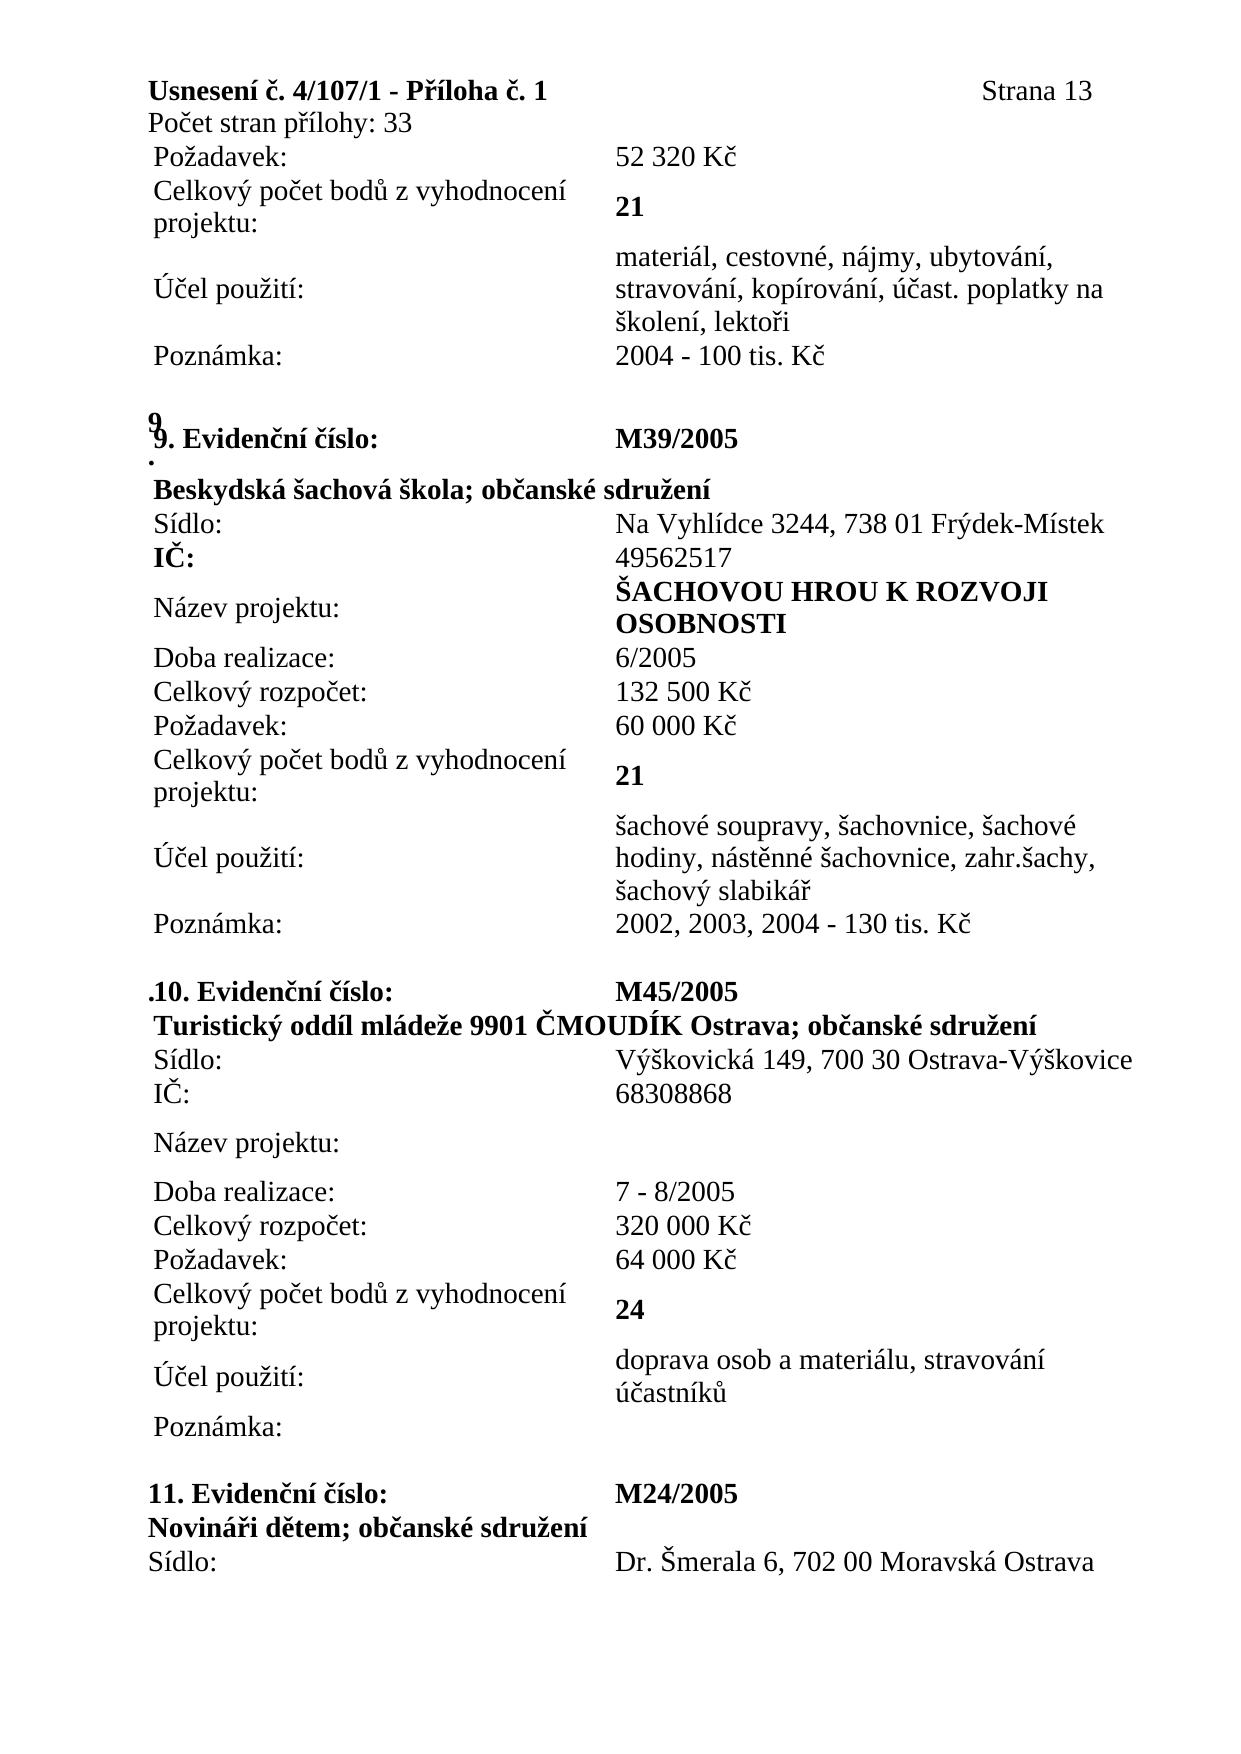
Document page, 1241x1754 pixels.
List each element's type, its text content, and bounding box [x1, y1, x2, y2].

table_cell [146, 1174, 151, 1208]
table_cell Účel použití: [151, 808, 613, 906]
table_cell materiál, cestovné, nájmy, ubytování, stravování, kopírování, účast. poplatky na školení, lektoři [614, 239, 1160, 337]
table_cell [614, 940, 1160, 974]
table_cell Sídlo: [151, 1042, 613, 1076]
table_cell [146, 573, 151, 639]
table_cell Sídlo: [146, 1544, 613, 1578]
table_cell [151, 1442, 613, 1476]
table_cell [146, 1008, 151, 1042]
table_cell Požadavek: [151, 139, 613, 172]
table_cell Výškovická 149, 700 30 Ostrava-Výškovice [614, 1042, 1160, 1076]
table_cell [1160, 640, 1240, 673]
table_cell 21 [614, 173, 1160, 239]
table_cell Poznámka: [151, 337, 613, 371]
table_cell [146, 239, 151, 337]
table_cell . [146, 974, 151, 1008]
table_cell 52 320 Kč [614, 139, 1160, 172]
table_cell doprava osob a materiálu, stravování účastníků [614, 1342, 1160, 1408]
table_cell [1160, 1442, 1240, 1476]
table_cell [146, 139, 151, 172]
table_cell 132 500 Kč [614, 674, 1160, 707]
table_cell [146, 337, 151, 371]
table_cell Poznámka: [151, 1408, 613, 1442]
table_cell M24/2005 [614, 1476, 1160, 1510]
table_cell 7 - 8/2005 [614, 1174, 1160, 1208]
table_cell [1160, 1008, 1240, 1042]
table_cell [146, 906, 151, 940]
table_cell šachové soupravy, šachovnice, šachové hodiny, nástěnné šachovnice, zahr.šachy, šachový slabikář [614, 808, 1160, 906]
table_cell [146, 1076, 151, 1110]
table_cell Název projektu: [151, 1110, 613, 1174]
table_cell [1160, 808, 1240, 906]
table_cell [1160, 1408, 1240, 1442]
table_cell [1160, 1476, 1240, 1510]
table_cell Požadavek: [151, 708, 613, 741]
table_cell 49562517 [614, 539, 1160, 573]
table_cell 320 000 Kč [614, 1208, 1160, 1242]
table_cell [146, 539, 151, 573]
table_cell [1160, 539, 1240, 573]
table_cell [146, 808, 151, 906]
table_cell 60 000 Kč [614, 708, 1160, 741]
table_cell Účel použití: [151, 1342, 613, 1408]
table_cell [1160, 1544, 1240, 1578]
table_cell [146, 1408, 151, 1442]
table_cell [1160, 1342, 1240, 1408]
table_cell [1160, 974, 1240, 1008]
table_cell [151, 940, 613, 974]
table_cell Celkový rozpočet: [151, 1208, 613, 1242]
table_cell M39/2005 [614, 405, 1160, 471]
table_cell [1160, 1276, 1240, 1342]
table_cell Název projektu: [151, 573, 613, 639]
table_cell 21 [614, 741, 1160, 808]
table_cell [146, 674, 151, 707]
table_cell [1160, 505, 1240, 539]
table_cell [146, 1042, 151, 1076]
table_cell 10. Evidenční číslo: [151, 974, 613, 1008]
table_cell [1160, 1510, 1240, 1544]
table_cell [146, 371, 151, 405]
table_cell ŠACHOVOU HROU K ROZVOJI OSOBNOSTI [614, 573, 1160, 639]
table_cell [614, 371, 1160, 405]
table_cell 11. Evidenční číslo: [146, 1476, 613, 1510]
table_cell [146, 1442, 151, 1476]
table_cell 6/2005 [614, 640, 1160, 673]
table_cell 9. [146, 405, 151, 471]
table_cell [146, 940, 151, 974]
table_cell [146, 1110, 151, 1174]
table_cell [1160, 1042, 1240, 1076]
table_cell [614, 1110, 1240, 1174]
table_cell Účel použití: [151, 239, 613, 337]
table_cell [1160, 940, 1240, 974]
table_cell Celkový počet bodů z vyhodnocení projektu: [151, 741, 613, 808]
table_cell Doba realizace: [151, 640, 613, 673]
table_cell Celkový počet bodů z vyhodnocení projektu: [151, 1276, 613, 1342]
table_cell [1160, 405, 1240, 471]
table_cell IČ: [151, 1076, 613, 1110]
table_cell 2004 - 100 tis. Kč [614, 337, 1160, 371]
table_cell Celkový rozpočet: [151, 674, 613, 707]
table_cell Požadavek: [151, 1242, 613, 1276]
table_cell [1160, 139, 1240, 172]
table_cell Beskydská šachová škola; občanské sdružení [151, 471, 1160, 505]
table_cell [146, 741, 151, 808]
table_cell Novináři dětem; občanské sdružení [146, 1510, 1160, 1544]
table_cell [1160, 337, 1240, 371]
table_cell [1160, 906, 1240, 940]
table_cell [146, 471, 151, 505]
table_cell [1160, 573, 1240, 639]
table_cell Poznámka: [151, 906, 613, 940]
table_cell Na Vyhlídce 3244, 738 01 Frýdek-Místek [614, 505, 1160, 539]
table_cell IČ: [151, 539, 613, 573]
table_cell [1160, 471, 1240, 505]
table_cell [1160, 173, 1240, 239]
table_cell [146, 708, 151, 741]
table_cell M45/2005 [614, 974, 1160, 1008]
table_cell [1160, 239, 1240, 337]
table_cell [146, 1276, 151, 1342]
table_cell Turistický oddíl mládeže 9901 ČMOUDÍK Ostrava; občanské sdružení [151, 1008, 1160, 1042]
table_cell [1160, 708, 1240, 741]
table_cell [146, 640, 151, 673]
table_cell [146, 173, 151, 239]
table_cell 9. Evidenční číslo: [151, 405, 613, 471]
table_cell 24 [614, 1276, 1160, 1342]
table_cell [1160, 741, 1240, 808]
table_cell [614, 1408, 1160, 1442]
table_cell [1160, 1076, 1240, 1110]
table_cell [146, 505, 151, 539]
table_cell [1160, 674, 1240, 707]
table_cell [1160, 1242, 1240, 1276]
table_cell [146, 1342, 151, 1408]
table_cell 68308868 [614, 1076, 1160, 1110]
table_cell Dr. Šmerala 6, 702 00 Moravská Ostrava [614, 1544, 1160, 1578]
table_cell Celkový počet bodů z vyhodnocení projektu: [151, 173, 613, 239]
table_cell [1160, 371, 1240, 405]
table_cell Sídlo: [151, 505, 613, 539]
table_cell Doba realizace: [151, 1174, 613, 1208]
table_cell 2002, 2003, 2004 - 130 tis. Kč [614, 906, 1160, 940]
table_cell [146, 1242, 151, 1276]
table_cell [1160, 1208, 1240, 1242]
table_cell [146, 1208, 151, 1242]
table_cell [1160, 1174, 1240, 1208]
table_cell [151, 371, 613, 405]
table_cell 64 000 Kč [614, 1242, 1160, 1276]
table_cell [614, 1442, 1160, 1476]
